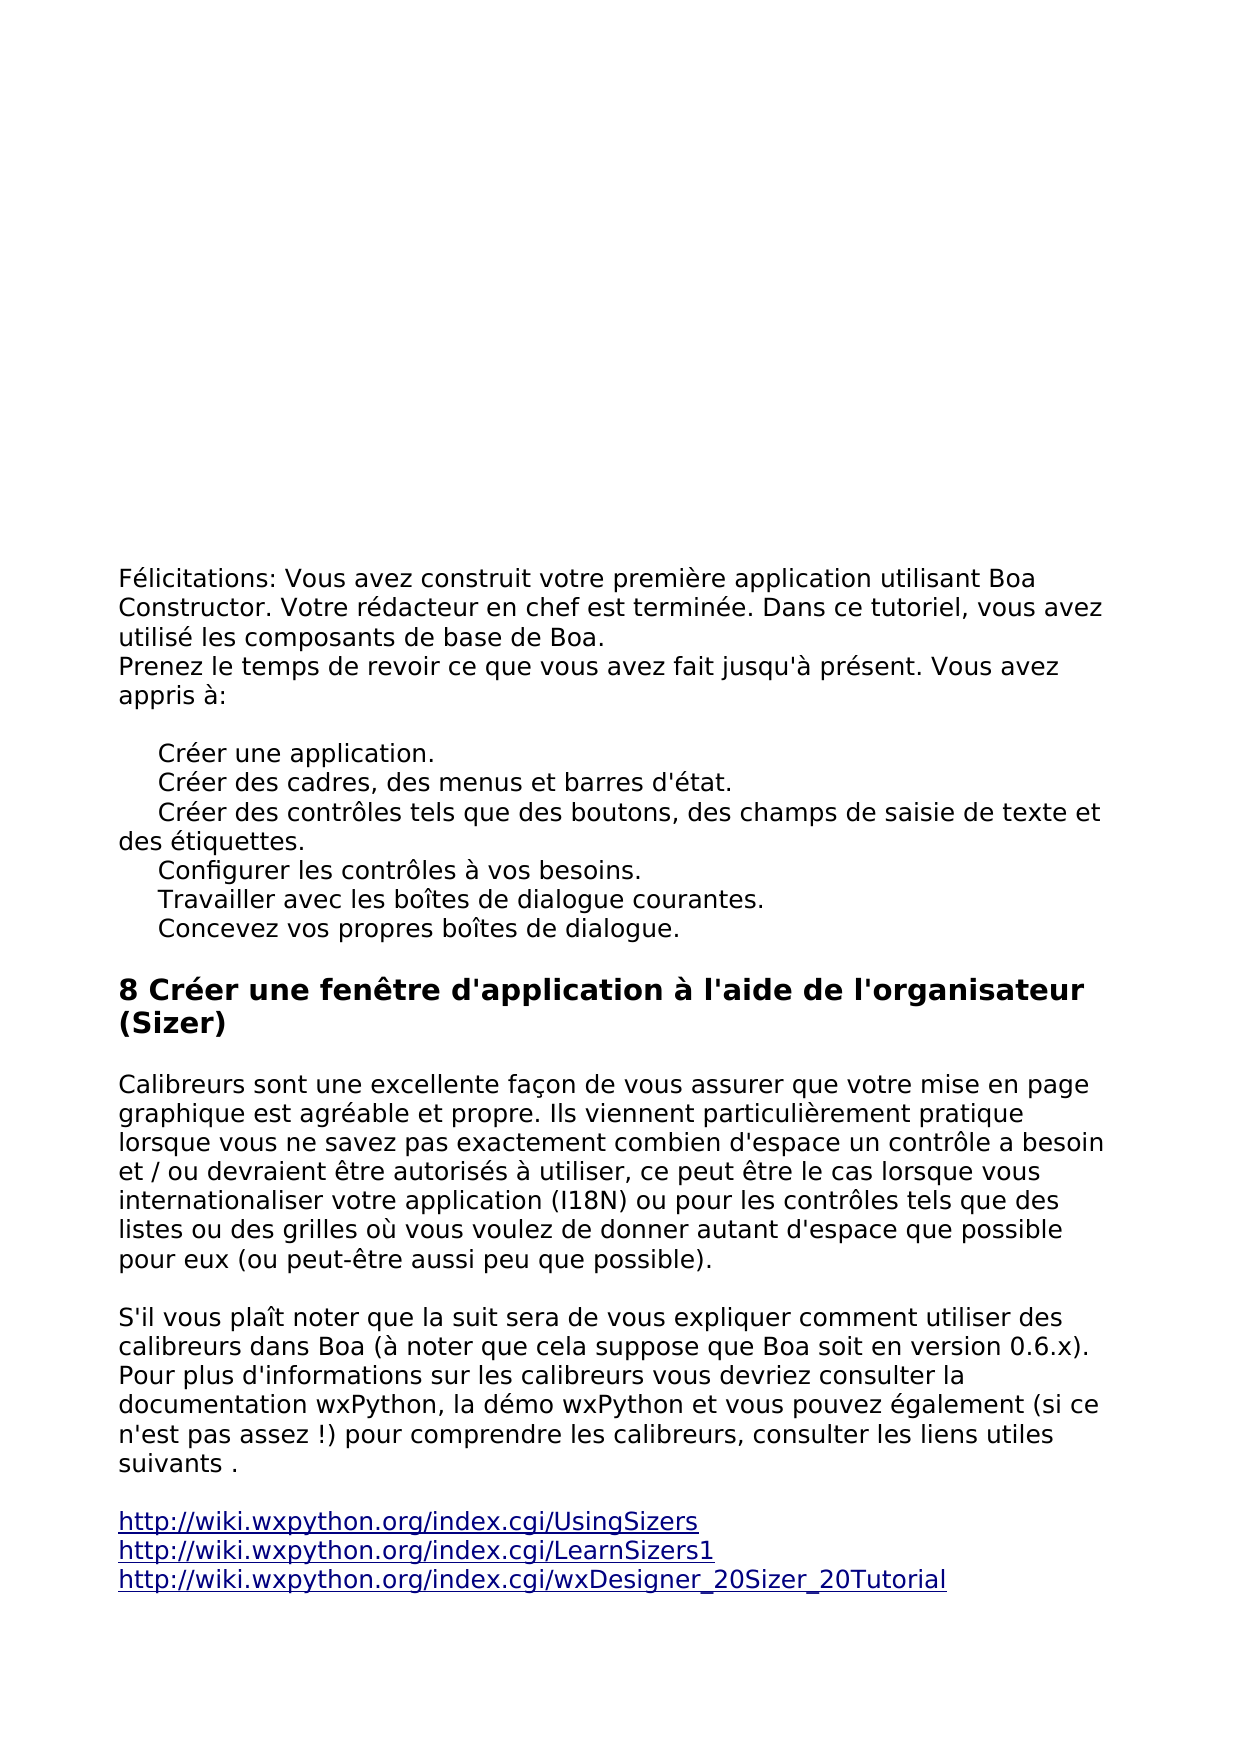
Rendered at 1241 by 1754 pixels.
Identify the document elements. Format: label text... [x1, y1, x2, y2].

text 8 Créer une fenêtre d'application à l'aide de l'organisateur (Sizer) [118, 973, 1122, 1041]
text Calibreurs sont une excellente façon de vous assurer que votre mise en page graphique est agréable et propre. Ils viennent particulièrement pratique lorsque vous ne savez pas exactement combien d'espace un contrôle a besoin et / ou devraient être autorisés à utiliser, ce peut être le cas lorsque vous internationaliser votre application (I18N) ou pour les contrôles tels que des listes ou des grilles où vous voulez de donner autant d'espace que possible pour eux (ou peut-être aussi peu que possible). S'il vous plaît noter que la suit sera de vous expliquer comment utiliser des calibreurs dans Boa (à noter que cela suppose que Boa soit en version 0.6.x). Pour plus d'informations sur les calibreurs vous devriez consulter la documentation wxPython, la démo wxPython et vous pouvez également (si ce n'est pas assez !) pour comprendre les calibreurs, consulter les liens utiles suivants . [118, 1070, 1122, 1478]
text Félicitations: Vous avez construit votre première application utilisant Boa Constructor. Votre rédacteur en chef est terminée. Dans ce tutoriel, vous avez utilisé les composants de base de Boa. Prenez le temps de revoir ce que vous avez fait jusqu'à présent. Vous avez appris à: Créer une application. Créer des cadres, des menus et barres d'état. Créer des contrôles tels que des boutons, des champs de saisie de texte et des étiquettes. Configurer les contrôles à vos besoins. Travailler avec les boîtes de dialogue courantes. Concevez vos propres boîtes de dialogue. [118, 564, 1122, 944]
text http://wiki.wxpython.org/index.cgi/UsingSizers http://wiki.wxpython.org/index.cgi/LearnSizers1 http://wiki.wxpython.org/index.cgi/wxDesigner_20Sizer_20Tutorial [118, 1507, 1122, 1595]
